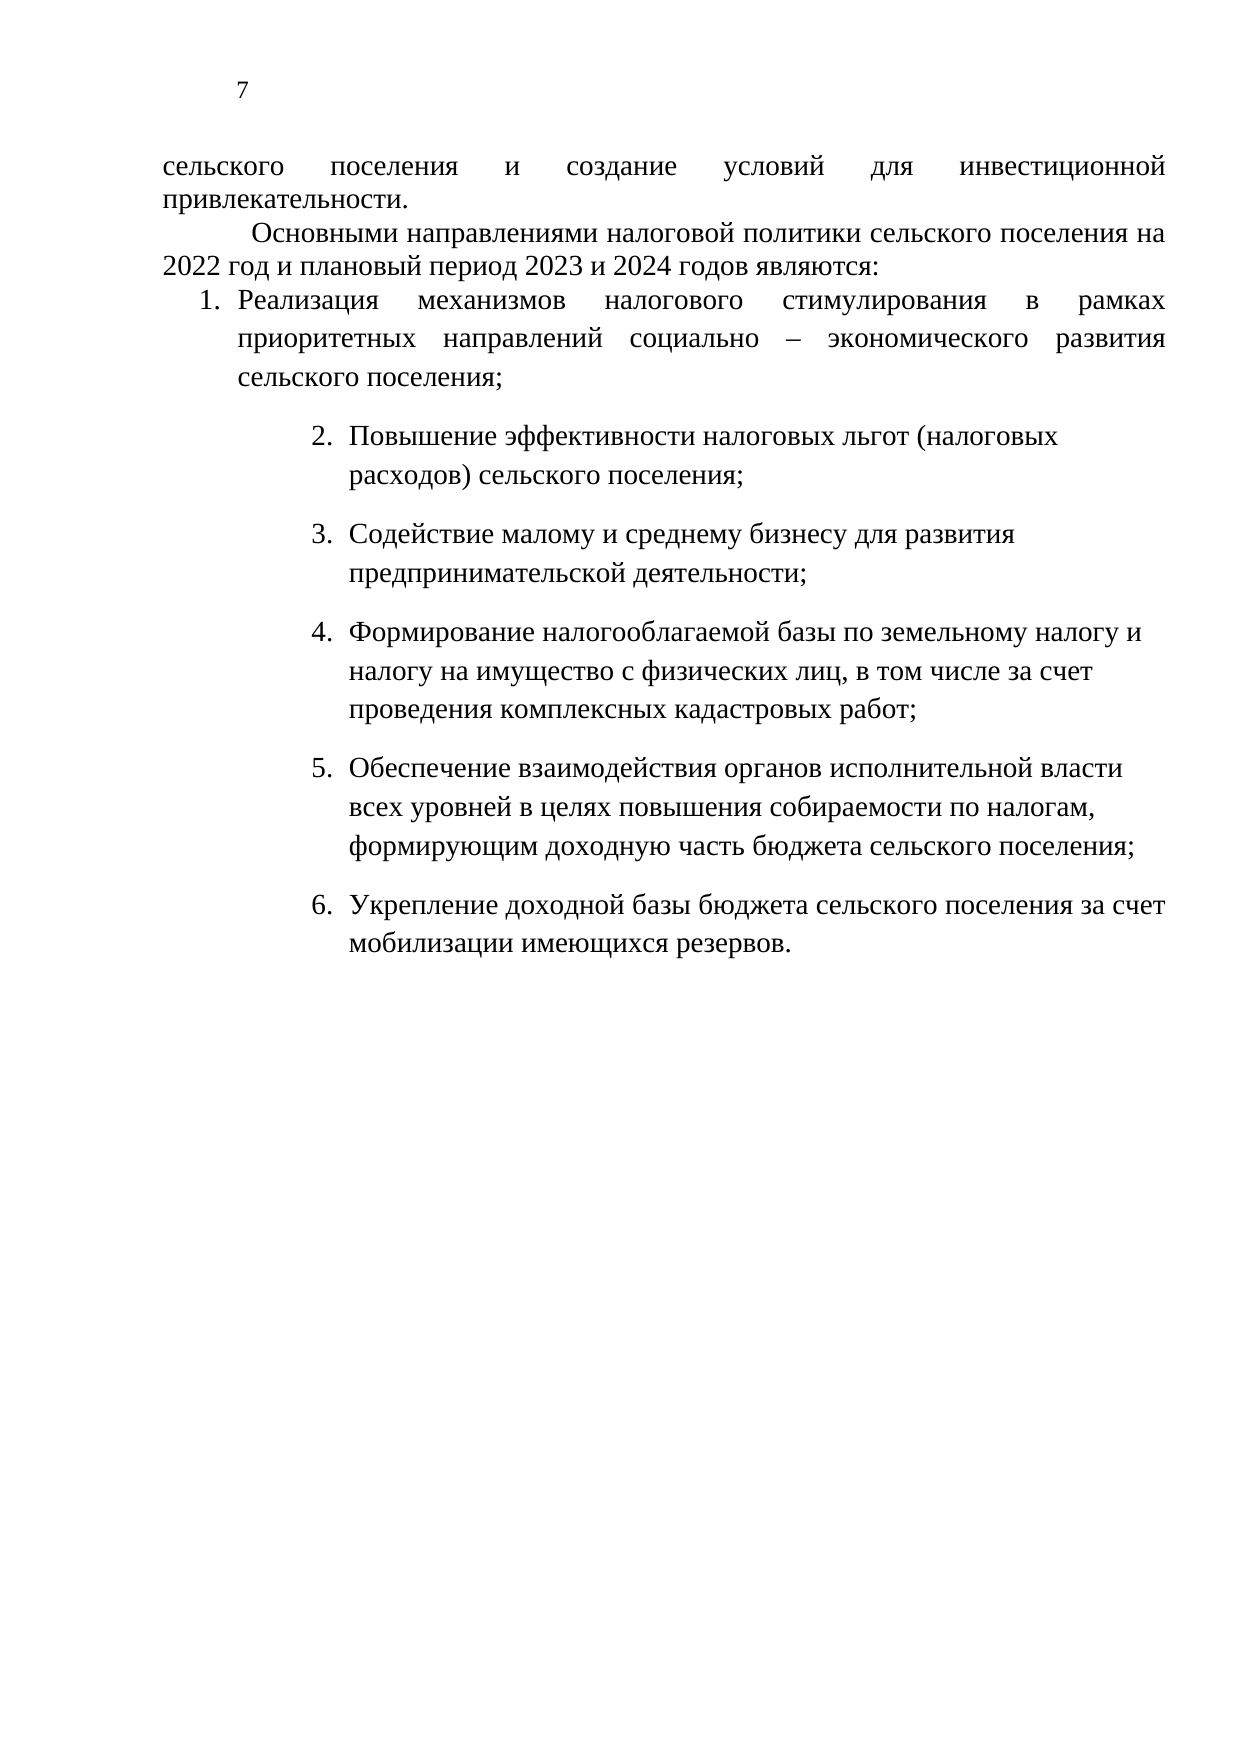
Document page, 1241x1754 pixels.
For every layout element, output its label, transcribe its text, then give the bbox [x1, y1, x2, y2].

list Укрепление доходной базы бюджета сельского поселения за счет мобилизации имеющихся резервов. [311, 887, 1166, 959]
list Содействие малому и среднему бизнесу для развития предпринимательской деятельности; [311, 516, 1166, 588]
list Формирование налогооблагаемой базы по земельному налогу и налогу на имущество с физических лиц, в том числе за счет проведения комплексных кадастровых работ; [311, 614, 1166, 725]
text сельского поселения и создание условий для инвестиционной привлекательности. [162, 148, 1166, 215]
list Обеспечение взаимодействия органов исполнительной власти всех уровней в целях повышения собираемости по налогам, формирующим доходную часть бюджета сельского поселения; [311, 751, 1166, 861]
text Основными направлениями налоговой политики сельского поселения на 2022 год и плановый период 2023 и 2024 годов являются: [162, 215, 1166, 282]
list Реализация механизмов налогового стимулирования в рамках приоритетных направлений социально – экономического развития сельского поселения; [199, 282, 1166, 392]
list Повышение эффективности налоговых льгот (налоговых расходов) сельского поселения; [311, 418, 1166, 490]
